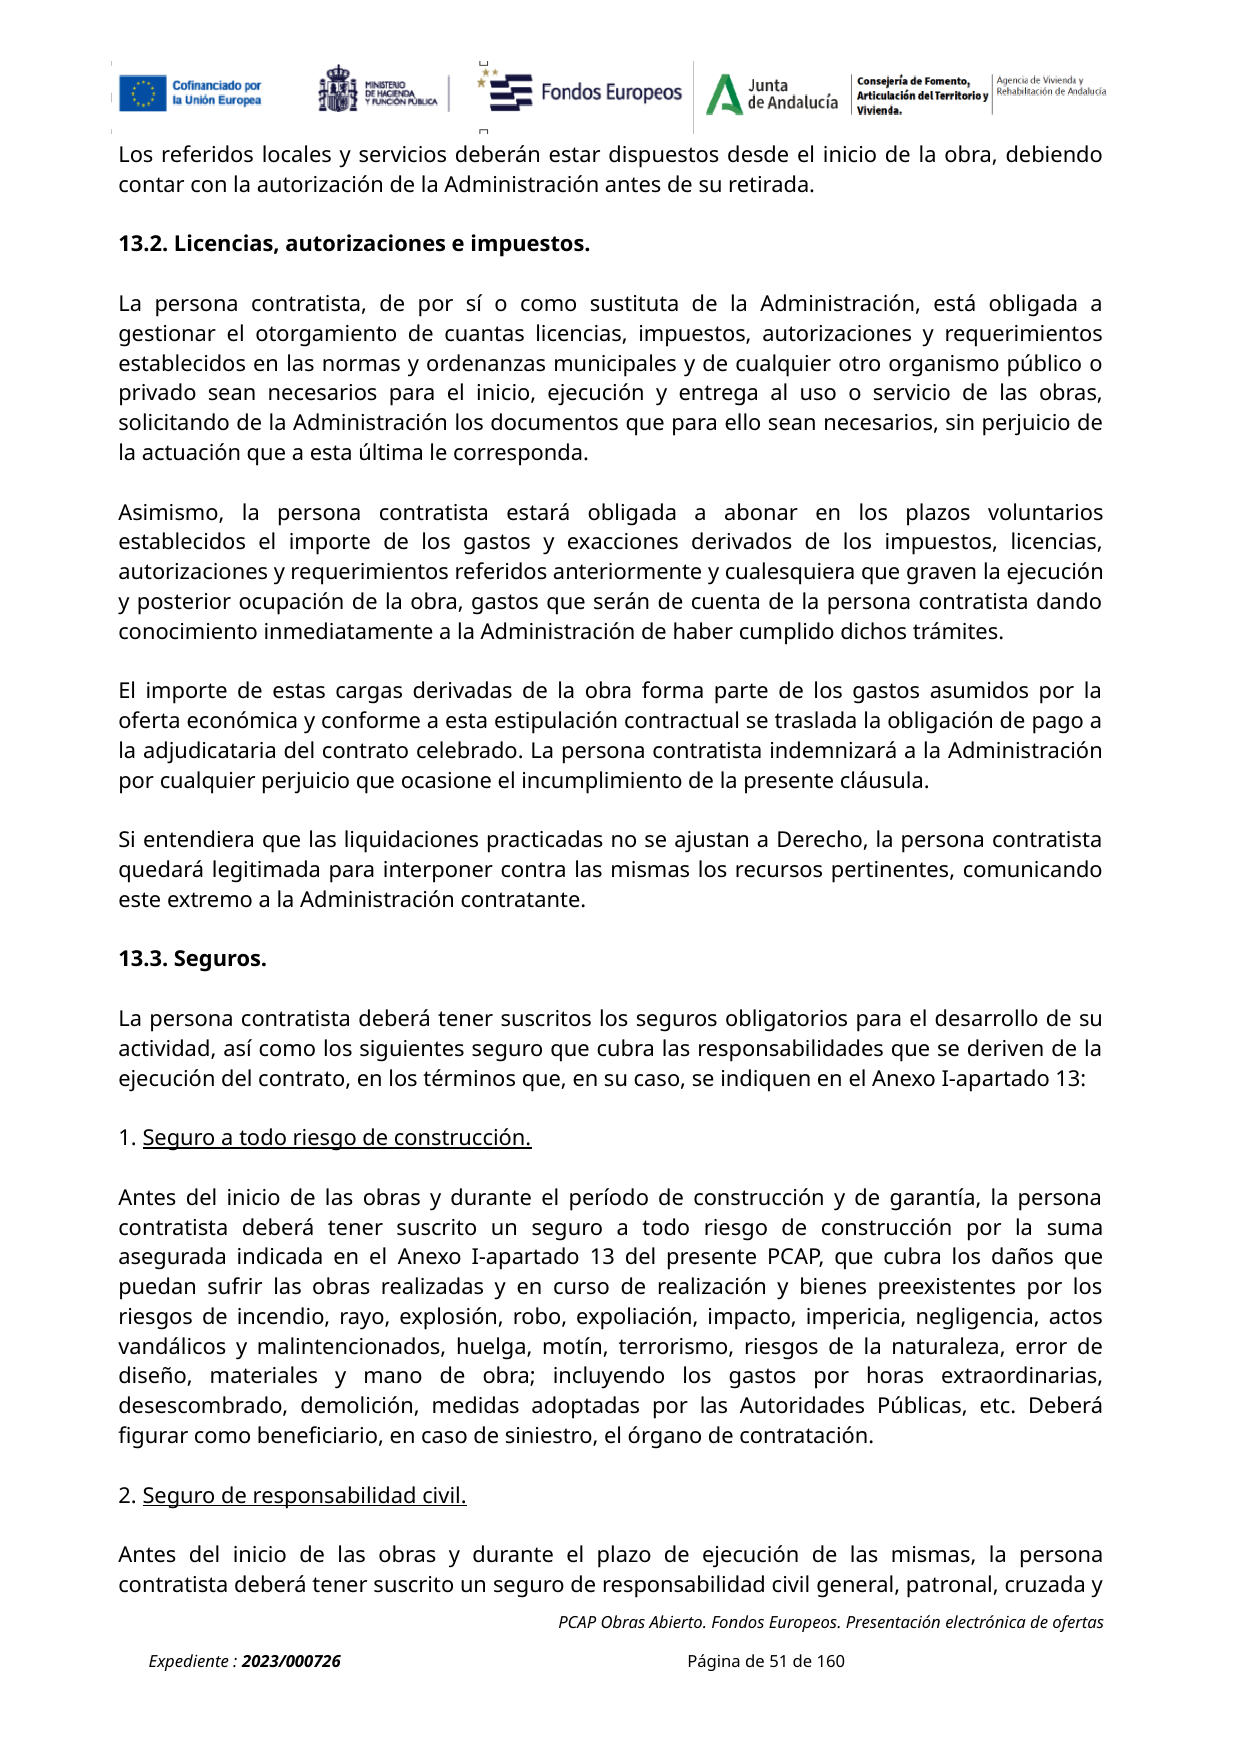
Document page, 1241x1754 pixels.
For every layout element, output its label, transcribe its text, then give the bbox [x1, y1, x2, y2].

text Si entendiera que las liquidaciones practicadas no se ajustan a Derecho, la persona contratista quedará legitimada para interponer contra las mismas los recursos pertinentes, comunicando este extremo a la Administración contratante. [118, 824, 1104, 913]
text Antes del inicio de las obras y durante el período de construcción y de garantía, la persona contratista deberá tener suscrito un seguro a todo riesgo de construcción por la suma asegurada indicada en el Anexo I-apartado 13 del presente PCAP, que cubra los daños que puedan sufrir las obras realizadas y en curso de realización y bienes preexistentes por los riesgos de incendio, rayo, explosión, robo, expoliación, impacto, impericia, negligencia, actos vandálicos y malintencionados, huelga, motín, terrorismo, riesgos de la naturaleza, error de diseño, materiales y mano de obra; incluyendo los gastos por horas extraordinarias, desescombrado, demolición, medidas adoptadas por las Autoridades Públicas, etc. Deberá figurar como beneficiario, en caso de siniestro, el órgano de contratación. [118, 1182, 1104, 1450]
text 13.3. Seguros. [118, 943, 1104, 973]
text Los referidos locales y servicios deberán estar dispuestos desde el inicio de la obra, debiendo contar con la autorización de la Administración antes de su retirada. [118, 139, 1104, 198]
text Antes del inicio de las obras y durante el plazo de ejecución de las mismas, la persona contratista deberá tener suscrito un seguro de responsabilidad civil general, patronal, cruzada y [118, 1539, 1104, 1599]
text 2. Seguro de responsabilidad civil. [118, 1479, 1104, 1509]
text Asimismo, la persona contratista estará obligada a abonar en los plazos voluntarios establecidos el importe de los gastos y exacciones derivados de los impuestos, licencias, autorizaciones y requerimientos referidos anteriormente y cualesquiera que graven la ejecución y posterior ocupación de la obra, gastos que serán de cuenta de la persona contratista dando conocimiento inmediatamente a la Administración de haber cumplido dichos trámites. [118, 496, 1104, 645]
text 13.2. Licencias, autorizaciones e impuestos. [118, 228, 1104, 258]
text El importe de estas cargas derivadas de la obra forma parte de los gastos asumidos por la oferta económica y conforme a esta estipulación contractual se traslada la obligación de pago a la adjudicataria del contrato celebrado. La persona contratista indemnizará a la Administración por cualquier perjuicio que ocasione el incumplimiento de la presente cláusula. [118, 675, 1104, 794]
picture [111, 58, 1119, 134]
text La persona contratista deberá tener suscritos los seguros obligatorios para el desarrollo de su actividad, así como los siguientes seguro que cubra las responsabilidades que se deriven de la ejecución del contrato, en los términos que, en su caso, se indiquen en el Anexo I-apartado 13: [118, 1003, 1104, 1092]
text La persona contratista, de por sí o como sustituta de la Administración, está obligada a gestionar el otorgamiento de cuantas licencias, impuestos, autorizaciones y requerimientos establecidos en las normas y ordenanzas municipales y de cualquier otro organismo público o privado sean necesarios para el inicio, ejecución y entrega al uso o servicio de las obras, solicitando de la Administración los documentos que para ello sean necesarios, sin perjuicio de la actuación que a esta última le corresponda. [118, 288, 1104, 467]
text 1. Seguro a todo riesgo de construcción. [118, 1122, 1104, 1152]
